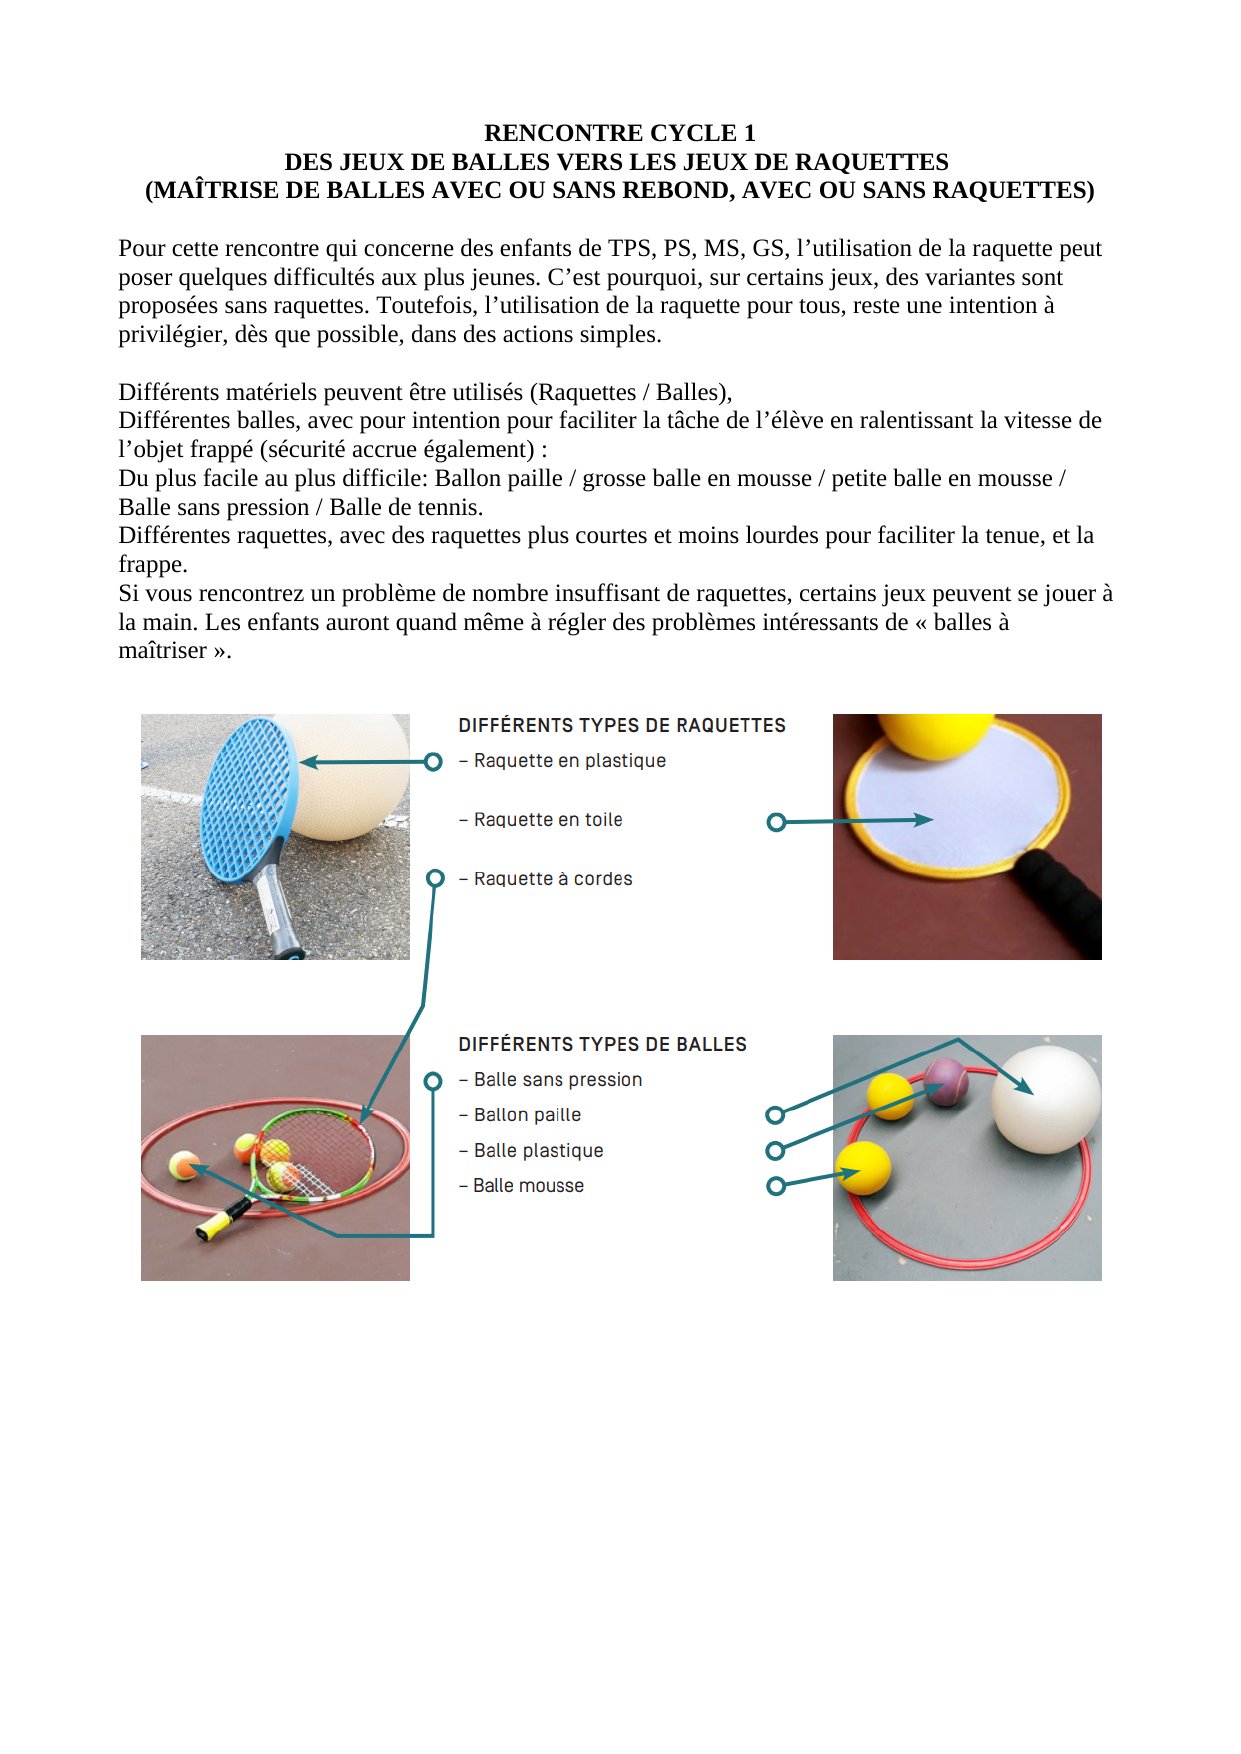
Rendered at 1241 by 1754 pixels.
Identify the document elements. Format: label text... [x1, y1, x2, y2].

text Si vous rencontrez un problème de nombre insuffisant de raquettes, certains jeux peuvent se jouer à la main. Les enfants auront quand même à régler des problèmes intéressants de « balles à maîtriser ». [118, 578, 1122, 664]
text DES JEUX DE BALLES VERS LES JEUX DE RAQUETTES [118, 147, 1122, 176]
text Pour cette rencontre qui concerne des enfants de TPS, PS, MS, GS, l’utilisation de la raquette peut poser quelques difficultés aux plus jeunes. C’est pourquoi, sur certains jeux, des variantes sont proposées sans raquettes. Toutefois, l’utilisation de la raquette pour tous, reste une intention à privilégier, dès que possible, dans des actions simples. [118, 233, 1122, 348]
text Différentes balles, avec pour intention pour faciliter la tâche de l’élève en ralentissant la vitesse de l’objet frappé (sécurité accrue également) : [118, 406, 1122, 463]
text (MAÎTRISE DE BALLES AVEC OU SANS REBOND, AVEC OU SANS RAQUETTES) [118, 176, 1122, 204]
text Du plus facile au plus difficile: Ballon paille / grosse balle en mousse / petite balle en mousse / Balle sans pression / Balle de tennis. [118, 463, 1122, 521]
text RENCONTRE CYCLE 1 [118, 118, 1122, 147]
text Différentes raquettes, avec des raquettes plus courtes et moins lourdes pour faciliter la tenue, et la frappe. [118, 521, 1122, 578]
text Différents matériels peuvent être utilisés (Raquettes / Balles), [118, 377, 1122, 406]
picture [118, 693, 1123, 1290]
